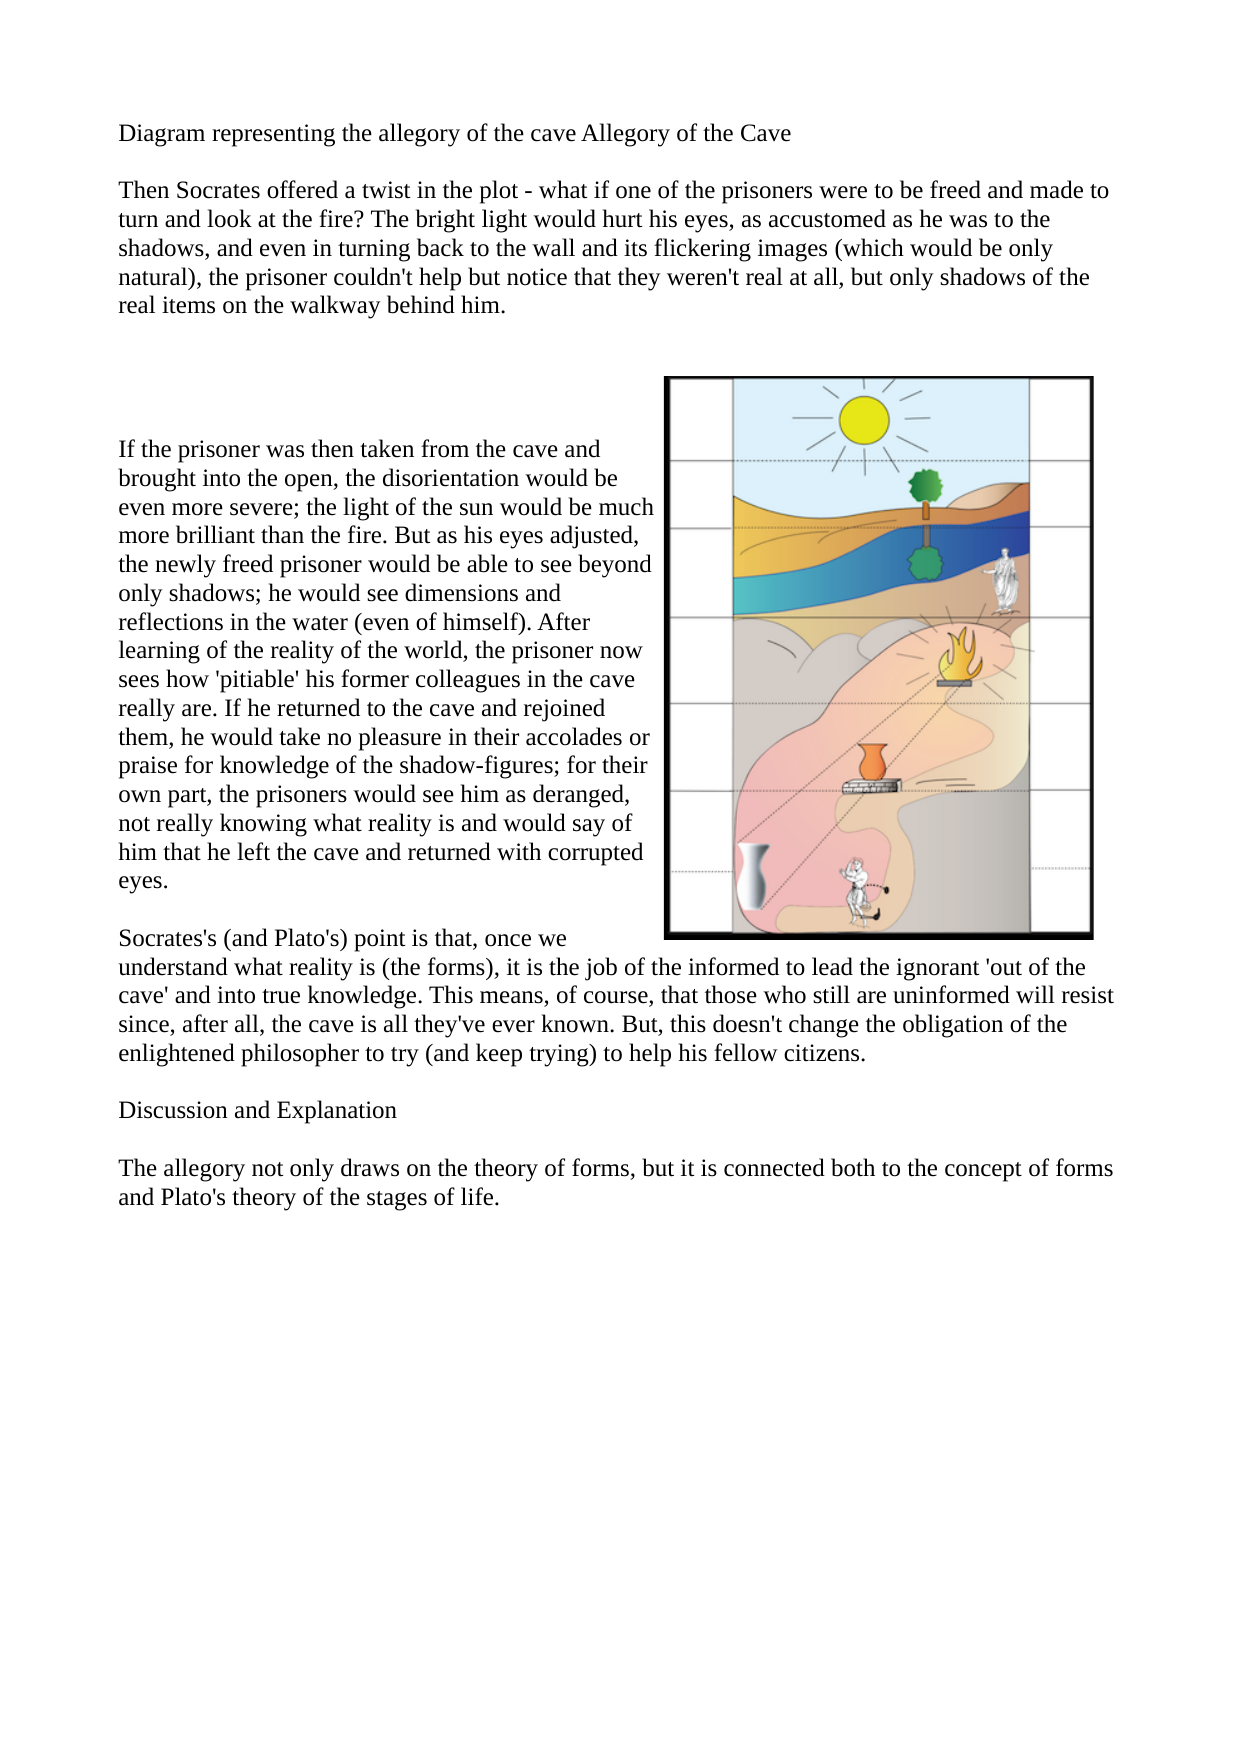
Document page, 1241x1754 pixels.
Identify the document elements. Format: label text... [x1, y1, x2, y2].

text If the prisoner was then taken from the cave and brought into the open, the disorientation would be even more severe; the light of the sun would be much more brilliant than the fire. But as his eyes adjusted, the newly freed prisoner would be able to see beyond only shadows; he would see dimensions and reflections in the water (even of himself). After learning of the reality of the world, the prisoner now sees how 'pitiable' his former colleagues in the cave really are. If he returned to the cave and rejoined them, he would take no pleasure in their accolades or praise for knowledge of the shadow-figures; for their own part, the prisoners would see him as deranged, not really knowing what reality is and would say of him that he left the cave and returned with corrupted eyes. [118, 434, 663, 894]
text Diagram representing the allegory of the cave Allegory of the Cave [118, 118, 1122, 147]
text Discussion and Explanation [118, 1096, 1122, 1124]
picture [663, 376, 1094, 940]
text The allegory not only draws on the theory of forms, but it is connected both to the concept of forms and Plato's theory of the stages of life. [118, 1153, 1122, 1211]
text Socrates's (and Plato's) point is that, once we understand what reality is (the forms), it is the job of the informed to lead the ignorant 'out of the cave' and into true knowledge. This means, of course, that those who still are uninformed will resist since, after all, the cave is all they've ever known. But, this doesn't change the obligation of the enlightened philosopher to try (and keep trying) to help his fellow citizens. [118, 923, 1122, 1067]
text Then Socrates offered a twist in the plot - what if one of the prisoners were to be freed and made to turn and look at the fire? The bright light would hurt his eyes, as accustomed as he was to the shadows, and even in turning back to the wall and its flickering images (which would be only natural), the prisoner couldn't help but notice that they weren't real at all, but only shadows of the real items on the walkway behind him. [118, 176, 1122, 319]
